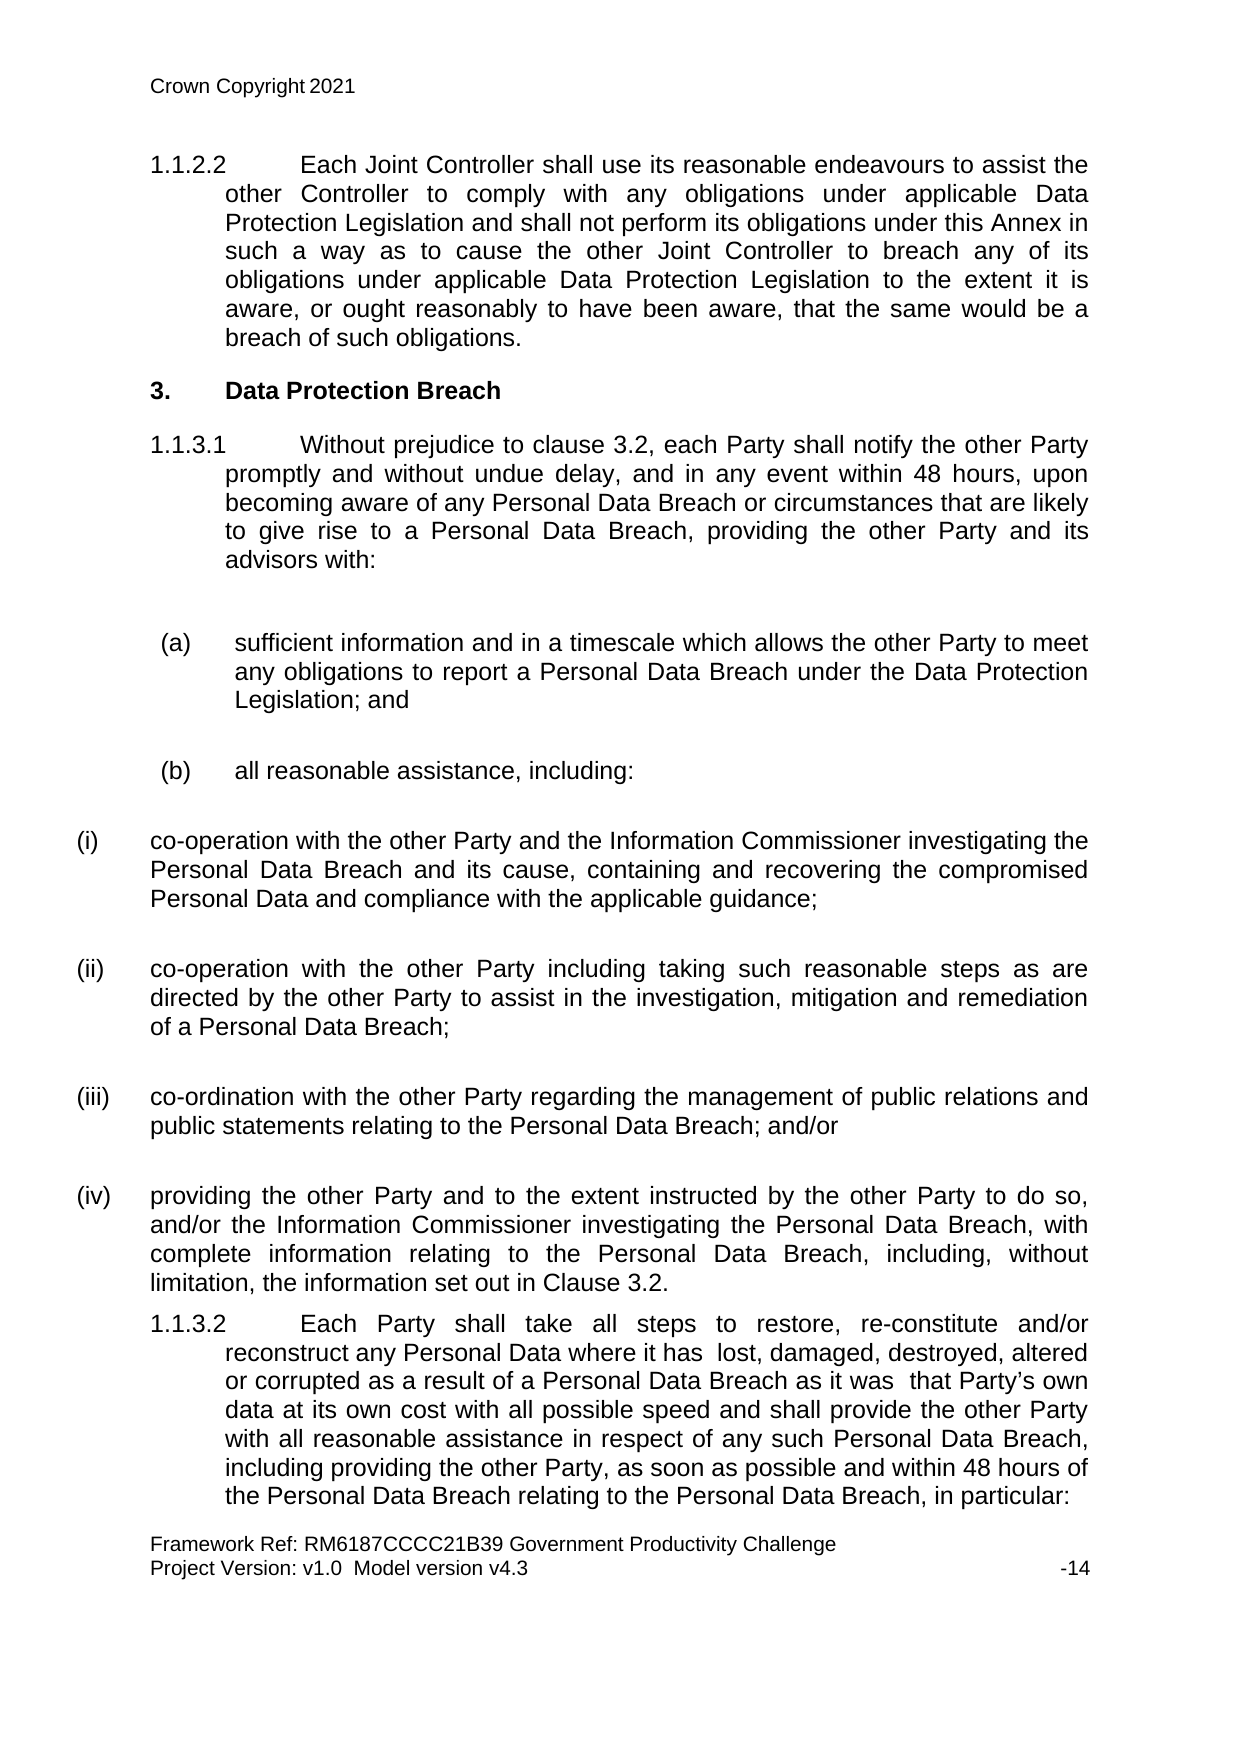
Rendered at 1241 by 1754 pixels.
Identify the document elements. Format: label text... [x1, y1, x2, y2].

list Without prejudice to clause 3.2, each Party shall notify the other Party promptly and without undue delay, and in any event within 48 hours, upon becoming aware of any Personal Data Breach or circumstances that are likely to give rise to a Personal Data Breach, providing the other Party and its advisors with: [150, 430, 1090, 574]
list providing the other Party and to the extent instructed by the other Party to do so, and/or the Information Commissioner investigating the Personal Data Breach, with complete information relating to the Personal Data Breach, including, without limitation, the information set out in Clause 3.2. [76, 1181, 1090, 1296]
list co-ordination with the other Party regarding the management of public relations and public statements relating to the Personal Data Breach; and/or [76, 1082, 1090, 1139]
list Each Joint Controller shall use its reasonable endeavours to assist the other Controller to comply with any obligations under applicable Data Protection Legislation and shall not perform its obligations under this Annex in such a way as to cause the other Joint Controller to breach any of its obligations under applicable Data Protection Legislation to the extent it is aware, or ought reasonably to have been aware, that the same would be a breach of such obligations. [150, 150, 1090, 351]
list co-operation with the other Party including taking such reasonable steps as are directed by the other Party to assist in the investigation, mitigation and remediation of a Personal Data Breach; [76, 954, 1090, 1040]
list co-operation with the other Party and the Information Commissioner investigating the Personal Data Breach and its cause, containing and recovering the compromised Personal Data and compliance with the applicable guidance; [76, 826, 1090, 912]
list Each Party shall take all steps to restore, re-constitute and/or reconstruct any Personal Data where it has lost, damaged, destroyed, altered or corrupted as a result of a Personal Data Breach as it was that Party’s own data at its own cost with all possible speed and shall provide the other Party with all reasonable assistance in respect of any such Personal Data Breach, including providing the other Party, as soon as possible and within 48 hours of the Personal Data Breach relating to the Personal Data Breach, in particular: [150, 1309, 1090, 1510]
list sufficient information and in a timescale which allows the other Party to meet any obligations to report a Personal Data Breach under the Data Protection Legislation; and [160, 628, 1090, 714]
list Data Protection Breach [150, 376, 1090, 405]
list all reasonable assistance, including: [160, 756, 1090, 784]
